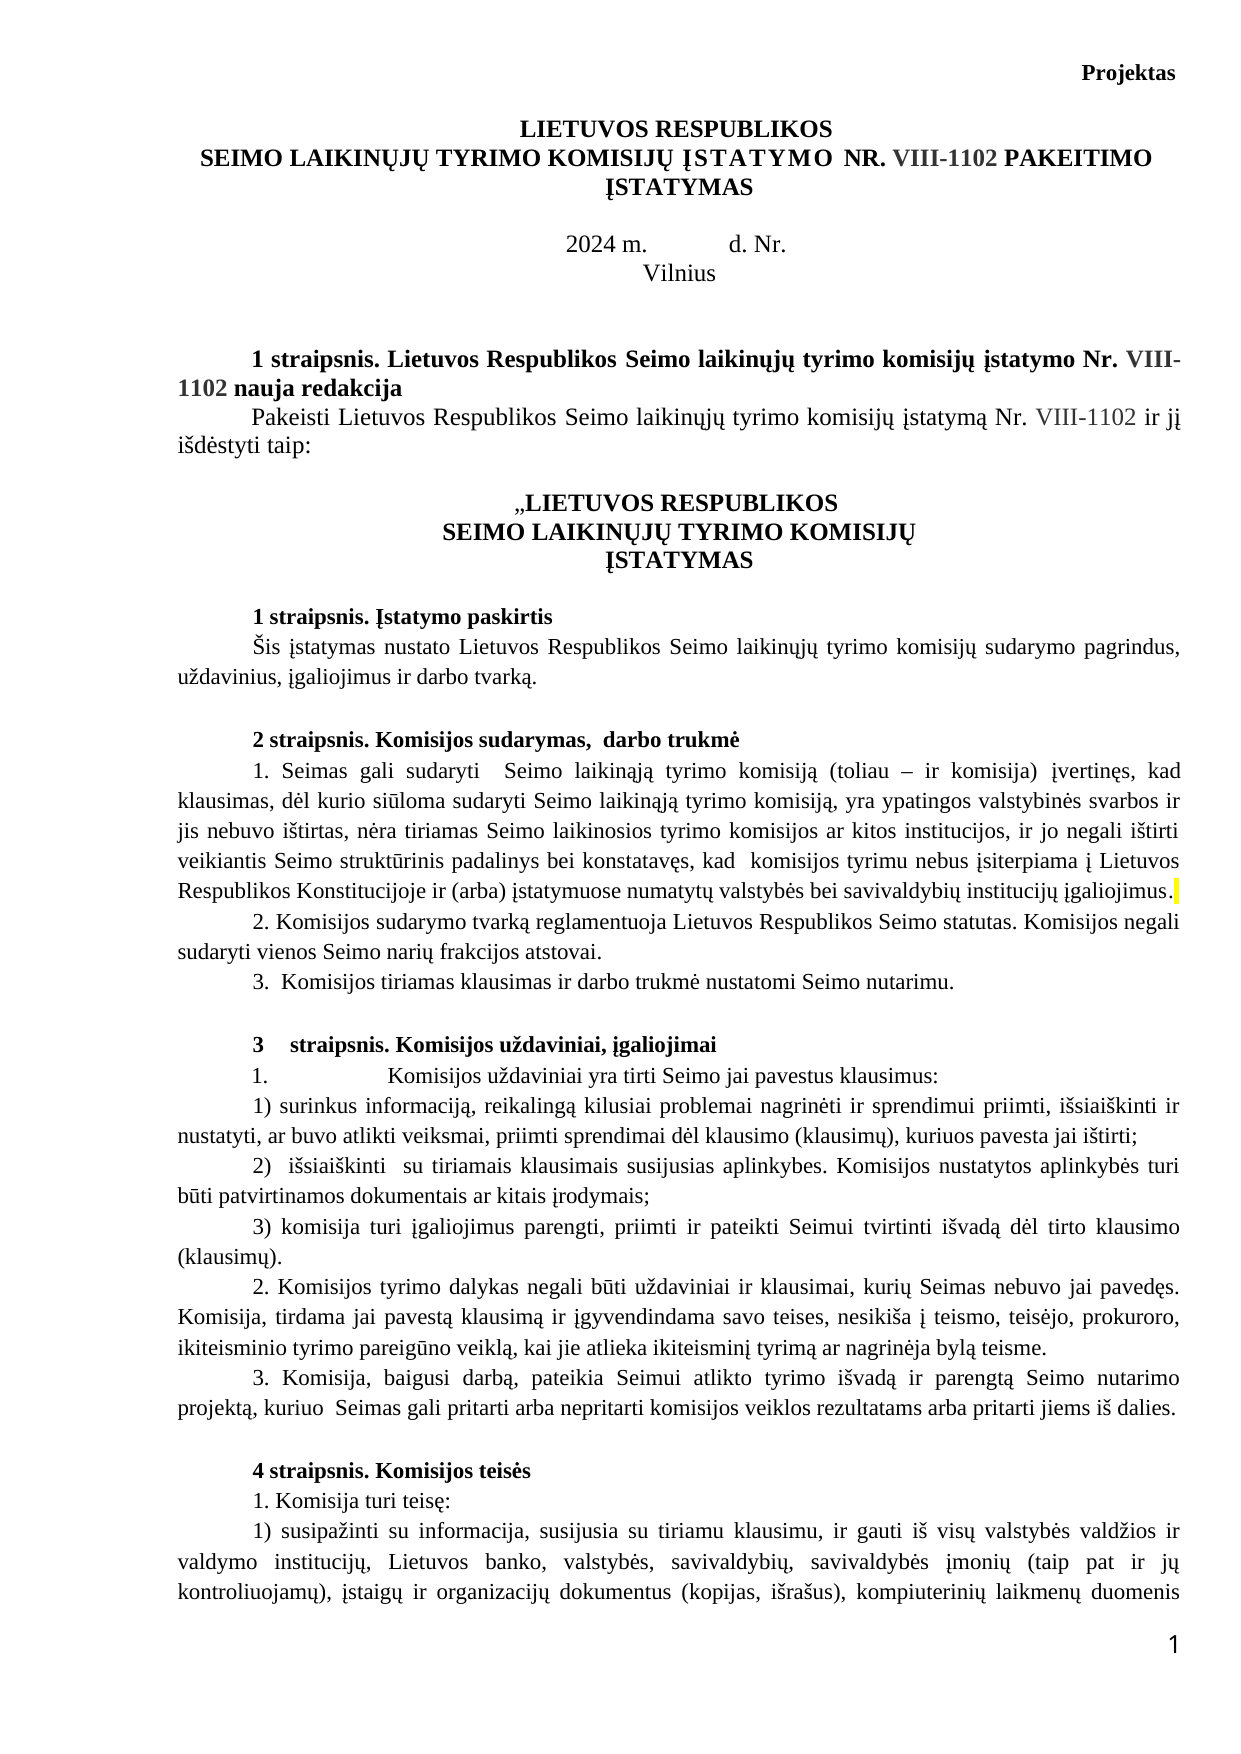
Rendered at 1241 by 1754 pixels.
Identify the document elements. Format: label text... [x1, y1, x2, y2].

text ĮSTATYMAS [177, 545, 1181, 574]
text „Lietuvos Respublikos [177, 488, 1181, 517]
text 2. Komisijos tyrimo dalykas negali būti uždaviniai ir klausimai, kurių Seimas nebuvo jai pavedęs. Komisija, tirdama jai pavestą klausimą ir įgyvendindama savo teises, nesikiša į teismo, teisėjo, prokuroro, ikiteisminio tyrimo pareigūno veiklą, kai jie atlieka ikiteisminį tyrimą ar nagrinėja bylą teisme. [177, 1273, 1181, 1360]
text 3. Komisija, baigusi darbą, pateikia Seimui atlikto tyrimo išvadą ir parengtą Seimo nutarimo projektą, kuriuo Seimas gali pritarti arba nepritarti komisijos veiklos rezultatams arba pritarti jiems iš dalies. [177, 1364, 1181, 1420]
text 4 straipsnis. Komisijos teisės [177, 1457, 1181, 1483]
text Pakeisti Lietuvos Respublikos Seimo laikinųjų tyrimo komisijų įstatymą Nr. VIII-1102 ir jį išdėstyti taip: [177, 402, 1181, 459]
text 1. Komisija turi teisę: [177, 1487, 1181, 1514]
text 3 straipsnis. Komisijos uždaviniai, įgaliojimai [252, 1031, 1181, 1058]
text 1. Seimas gali sudaryti Seimo laikinąją tyrimo komisiją (toliau – ir komisija) įvertinęs, kad klausimas, dėl kurio siūloma sudaryti Seimo laikinąją tyrimo komisiją, yra ypatingos valstybinės svarbos ir jis nebuvo ištirtas, nėra tiriamas Seimo laikinosios tyrimo komisijos ar kitos institucijos, ir jo negali ištirti veikiantis Seimo struktūrinis padalinys bei konstatavęs, kad komisijos tyrimu nebus įsiterpiama į Lietuvos Respublikos Konstitucijoje ir (arba) įstatymuose numatytų valstybės bei savivaldybių institucijų įgaliojimus. [177, 757, 1181, 904]
text 2) išsiaiškinti su tiriamais klausimais susijusias aplinkybes. Komisijos nustatytos aplinkybės turi būti patvirtinamos dokumentais ar kitais įrodymais; [177, 1152, 1181, 1209]
text 3. Komisijos tiriamas klausimas ir darbo trukmė nustatomi Seimo nutarimu. [177, 968, 1181, 994]
text Seimo laikinųjų tyrimo komisijų ĮSTATYMO NR. VIII-1102 PAKEITIMO [177, 143, 1181, 172]
text 1 straipsnis. Įstatymo paskirtis [177, 603, 1181, 629]
text 1) surinkus informaciją, reikalingą kilusiai problemai nagrinėti ir sprendimui priimti, išsiaiškinti ir nustatyti, ar buvo atlikti veiksmai, priimti sprendimai dėl klausimo (klausimų), kuriuos pavesta jai ištirti; [177, 1092, 1181, 1148]
text 1. Komisijos uždaviniai yra tirti Seimo jai pavestus klausimus: [251, 1062, 1181, 1088]
text Seimo laikinųjų tyrimo komisijų [177, 517, 1181, 545]
text Šis įstatymas nustato Lietuvos Respublikos Seimo laikinųjų tyrimo komisijų sudarymo pagrindus, uždavinius, įgaliojimus ir darbo tvarką. [177, 633, 1181, 690]
text 2 straipsnis. Komisijos sudarymas, darbo trukmė [177, 727, 1181, 753]
text Projektas [177, 59, 1181, 85]
text 2024 m. d. Nr. [177, 229, 1181, 258]
text ĮSTATYMAS [177, 172, 1181, 200]
text Lietuvos Respublikos [177, 114, 1181, 143]
text Vilnius [177, 258, 1181, 287]
text 1 straipsnis. Lietuvos Respublikos Seimo laikinųjų tyrimo komisijų įstatymo Nr. VIII-1102 nauja redakcija [177, 344, 1181, 402]
text 3) komisija turi įgaliojimus parengti, priimti ir pateikti Seimui tvirtinti išvadą dėl tirto klausimo (klausimų). [177, 1213, 1181, 1269]
text 2. Komisijos sudarymo tvarką reglamentuoja Lietuvos Respublikos Seimo statutas. Komisijos negali sudaryti vienos Seimo narių frakcijos atstovai. [177, 908, 1181, 964]
text 1) susipažinti su informacija, susijusia su tiriamu klausimu, ir gauti iš visų valstybės valdžios ir valdymo institucijų, Lietuvos banko, valstybės, savivaldybių, savivaldybės įmonių (taip pat ir jų kontroliuojamų), įstaigų ir organizacijų dokumentus (kopijas, išrašus), kompiuterinių laikmenų duomenis [177, 1518, 1181, 1604]
